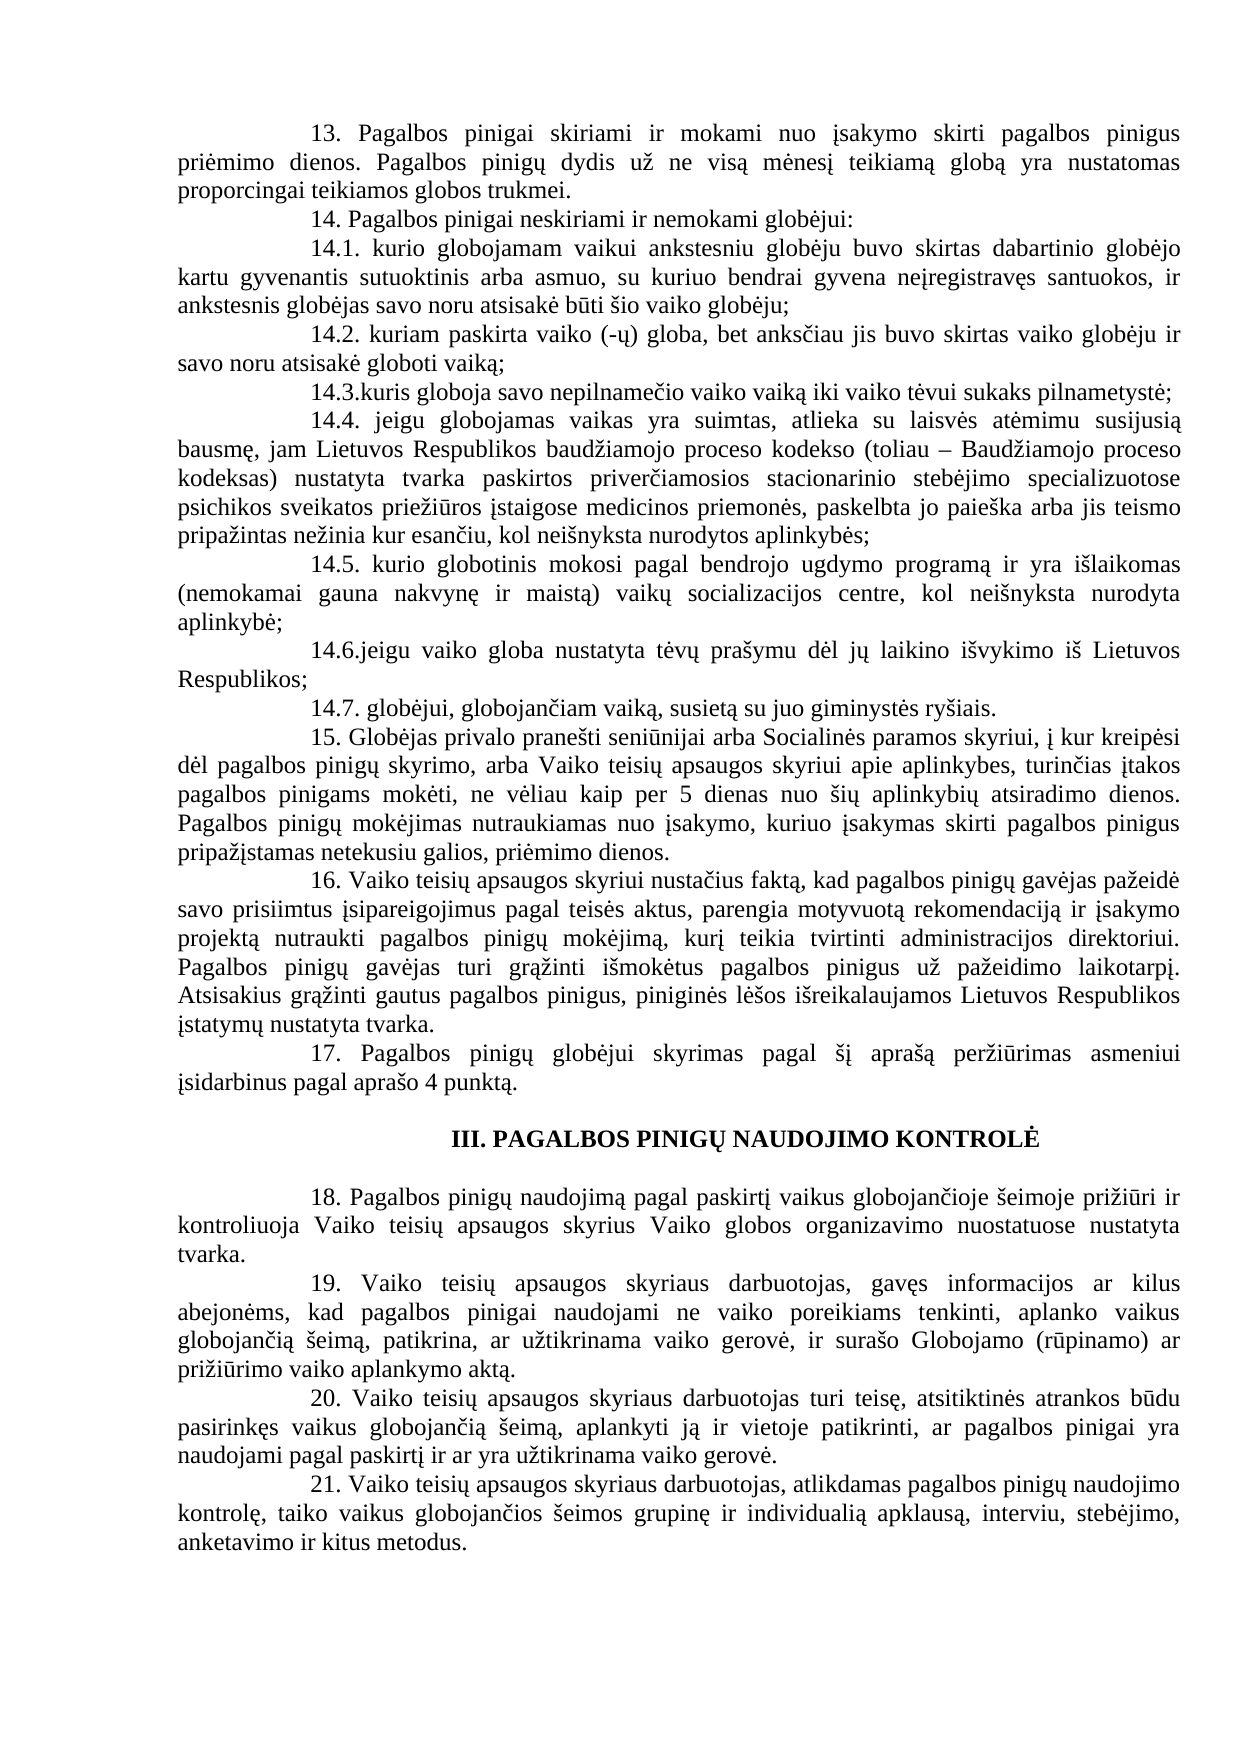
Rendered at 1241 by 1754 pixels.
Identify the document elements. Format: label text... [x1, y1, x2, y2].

text 21. Vaiko teisių apsaugos skyriaus darbuotojas, atlikdamas pagalbos pinigų naudojimo kontrolę, taiko vaikus globojančios šeimos grupinę ir individualią apklausą, interviu, stebėjimo, anketavimo ir kitus metodus. [177, 1469, 1181, 1556]
text 13. Pagalbos pinigai skiriami ir mokami nuo įsakymo skirti pagalbos pinigus priėmimo dienos. Pagalbos pinigų dydis už ne visą mėnesį teikiamą globą yra nustatomas proporcingai teikiamos globos trukmei. [177, 118, 1181, 204]
text III. PAGALBOS PINIGŲ NAUDOJIMO KONTROLĖ [177, 1124, 1181, 1153]
text 14.4. jeigu globojamas vaikas yra suimtas, atlieka su laisvės atėmimu susijusią bausmę, jam Lietuvos Respublikos baudžiamojo proceso kodekso (toliau – Baudžiamojo proceso kodeksas) nustatyta tvarka paskirtos priverčiamosios stacionarinio stebėjimo specializuotose psichikos sveikatos priežiūros įstaigose medicinos priemonės, paskelbta jo paieška arba jis teismo pripažintas nežinia kur esančiu, kol neišnyksta nurodytos aplinkybės; [177, 406, 1181, 549]
text 20. Vaiko teisių apsaugos skyriaus darbuotojas turi teisę, atsitiktinės atrankos būdu pasirinkęs vaikus globojančią šeimą, aplankyti ją ir vietoje patikrinti, ar pagalbos pinigai yra naudojami pagal paskirtį ir ar yra užtikrinama vaiko gerovė. [177, 1383, 1181, 1469]
text 17. Pagalbos pinigų globėjui skyrimas pagal šį aprašą peržiūrimas asmeniui įsidarbinus pagal aprašo 4 punktą. [177, 1038, 1181, 1096]
text 14.3.kuris globoja savo nepilnamečio vaiko vaiką iki vaiko tėvui sukaks pilnametystė; [177, 377, 1181, 406]
text 15. Globėjas privalo pranešti seniūnijai arba Socialinės paramos skyriui, į kur kreipėsi dėl pagalbos pinigų skyrimo, arba Vaiko teisių apsaugos skyriui apie aplinkybes, turinčias įtakos pagalbos pinigams mokėti, ne vėliau kaip per 5 dienas nuo šių aplinkybių atsiradimo dienos. Pagalbos pinigų mokėjimas nutraukiamas nuo įsakymo, kuriuo įsakymas skirti pagalbos pinigus pripažįstamas netekusiu galios, priėmimo dienos. [177, 722, 1181, 866]
text 19. Vaiko teisių apsaugos skyriaus darbuotojas, gavęs informacijos ar kilus abejonėms, kad pagalbos pinigai naudojami ne vaiko poreikiams tenkinti, aplanko vaikus globojančią šeimą, patikrina, ar užtikrinama vaiko gerovė, ir surašo Globojamo (rūpinamo) ar prižiūrimo vaiko aplankymo aktą. [177, 1268, 1181, 1383]
text 14.7. globėjui, globojančiam vaiką, susietą su juo giminystės ryšiais. [177, 693, 1181, 722]
text 14.5. kurio globotinis mokosi pagal bendrojo ugdymo programą ir yra išlaikomas (nemokamai gauna nakvynę ir maistą) vaikų socializacijos centre, kol neišnyksta nurodyta aplinkybė; [177, 549, 1181, 636]
text 14.1. kurio globojamam vaikui ankstesniu globėju buvo skirtas dabartinio globėjo kartu gyvenantis sutuoktinis arba asmuo, su kuriuo bendrai gyvena neįregistravęs santuokos, ir ankstesnis globėjas savo noru atsisakė būti šio vaiko globėju; [177, 233, 1181, 319]
text 14. Pagalbos pinigai neskiriami ir nemokami globėjui: [177, 204, 1181, 233]
text 14.2. kuriam paskirta vaiko (-ų) globa, bet anksčiau jis buvo skirtas vaiko globėju ir savo noru atsisakė globoti vaiką; [177, 319, 1181, 377]
text 18. Pagalbos pinigų naudojimą pagal paskirtį vaikus globojančioje šeimoje prižiūri ir kontroliuoja Vaiko teisių apsaugos skyrius Vaiko globos organizavimo nuostatuose nustatyta tvarka. [177, 1182, 1181, 1268]
text 16. Vaiko teisių apsaugos skyriui nustačius faktą, kad pagalbos pinigų gavėjas pažeidė savo prisiimtus įsipareigojimus pagal teisės aktus, parengia motyvuotą rekomendaciją ir įsakymo projektą nutraukti pagalbos pinigų mokėjimą, kurį teikia tvirtinti administracijos direktoriui. Pagalbos pinigų gavėjas turi grąžinti išmokėtus pagalbos pinigus už pažeidimo laikotarpį. Atsisakius grąžinti gautus pagalbos pinigus, piniginės lėšos išreikalaujamos Lietuvos Respublikos įstatymų nustatyta tvarka. [177, 866, 1181, 1038]
text 14.6.jeigu vaiko globa nustatyta tėvų prašymu dėl jų laikino išvykimo iš Lietuvos Respublikos; [177, 636, 1181, 693]
